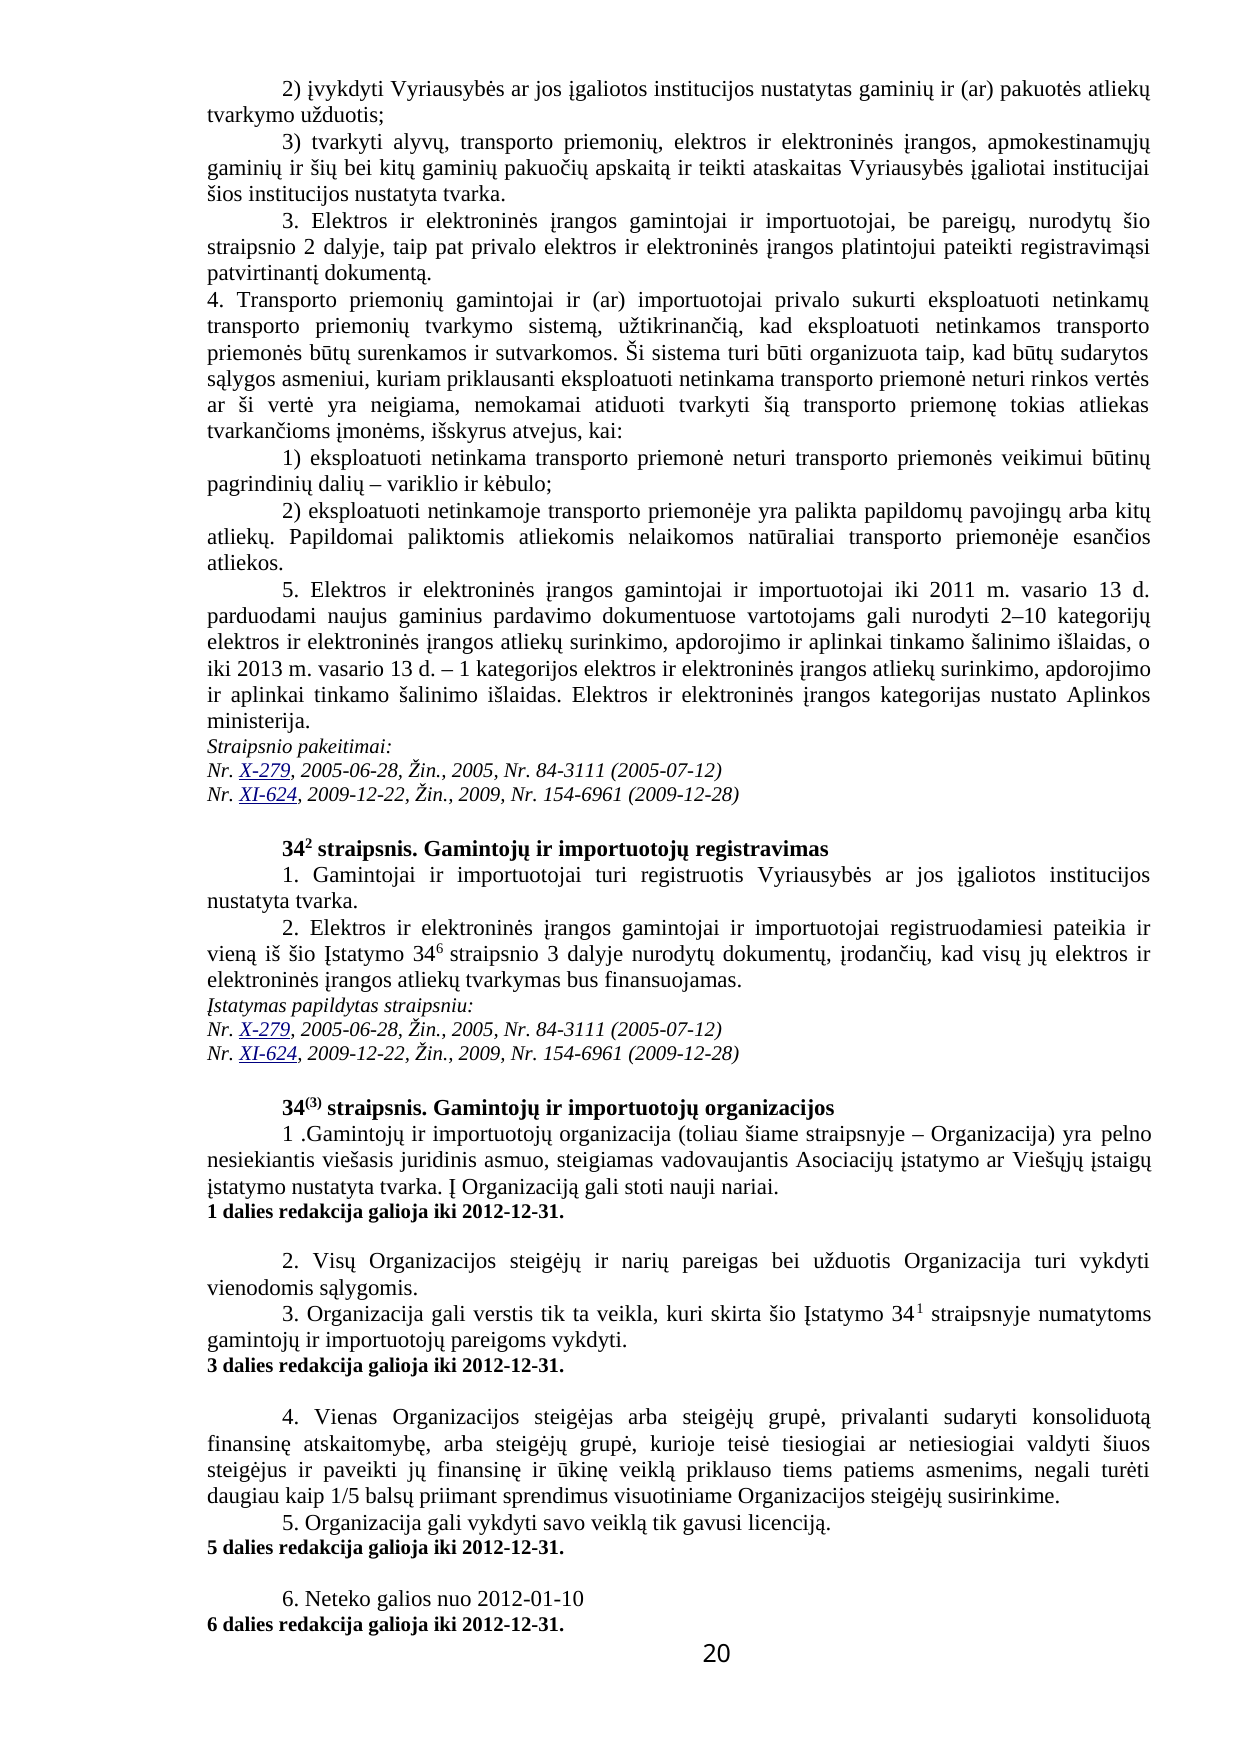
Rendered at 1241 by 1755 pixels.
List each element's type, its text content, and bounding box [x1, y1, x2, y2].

text 1. Gamintojai ir importuotojai turi registruotis Vyriausybės ar jos įgaliotos institucijos nustatyta tvarka. [207, 861, 1152, 914]
text 6. Neteko galios nuo 2012-01-10 [207, 1585, 1152, 1612]
text Straipsnio pakeitimai: [207, 734, 1152, 758]
text 5. Elektros ir elektroninės įrangos gamintojai ir importuotojai iki 2011 m. vasario 13 d. parduodami naujus gaminius pardavimo dokumentuose vartotojams gali nurodyti 2–10 kategorijų elektros ir elektroninės įrangos atliekų surinkimo, apdorojimo ir aplinkai tinkamo šalinimo išlaidas, o iki 2013 m. vasario 13 d. – 1 kategorijos elektros ir elektroninės įrangos atliekų surinkimo, apdorojimo ir aplinkai tinkamo šalinimo išlaidas. Elektros ir elektroninės įrangos kategorijas nustato Aplinkos ministerija. [207, 576, 1152, 734]
text Nr. XI-624, 2009-12-22, Žin., 2009, Nr. 154-6961 (2009-12-28) [207, 1041, 1152, 1065]
text Nr. X-279, 2005-06-28, Žin., 2005, Nr. 84-3111 (2005-07-12) [207, 1017, 1152, 1041]
text Nr. XI-624, 2009-12-22, Žin., 2009, Nr. 154-6961 (2009-12-28) [207, 782, 1152, 806]
text 2) eksploatuoti netinkamoje transporto priemonėje yra palikta papildomų pavojingų arba kitų atliekų. Papildomai paliktomis atliekomis nelaikomos natūraliai transporto priemonėje esančios atliekos. [207, 497, 1152, 576]
text 34(3) straipsnis. Gamintojų ir importuotojų organizacijos [207, 1094, 1152, 1120]
text 3 dalies redakcija galioja iki 2012-12-31. [207, 1353, 1152, 1377]
text 1) eksploatuoti netinkama transporto priemonė neturi transporto priemonės veikimui būtinų pagrindinių dalių – variklio ir kėbulo; [207, 444, 1152, 497]
text 1 .Gamintojų ir importuotojų organizacija (toliau šiame straipsnyje – Organizacija) yra pelno nesiekiantis viešasis juridinis asmuo, steigiamas vadovaujantis Asociacijų įstatymo ar Viešųjų įstaigų įstatymo nustatyta tvarka. Į Organizaciją gali stoti nauji nariai. [207, 1120, 1152, 1199]
text Įstatymas papildytas straipsniu: [207, 993, 1152, 1017]
text Nr. X-279, 2005-06-28, Žin., 2005, Nr. 84-3111 (2005-07-12) [207, 758, 1152, 782]
text 1 dalies redakcija galioja iki 2012-12-31. [207, 1199, 1152, 1223]
text 3. Organizacija gali verstis tik ta veikla, kuri skirta šio Įstatymo 341 straipsnyje numatytoms gamintojų ir importuotojų pareigoms vykdyti. [207, 1300, 1152, 1353]
text 6 dalies redakcija galioja iki 2012-12-31. [207, 1612, 1152, 1636]
text 4. Transporto priemonių gamintojai ir (ar) importuotojai privalo sukurti eksploatuoti netinkamų transporto priemonių tvarkymo sistemą, užtikrinančią, kad eksploatuoti netinkamos transporto priemonės būtų surenkamos ir sutvarkomos. Ši sistema turi būti organizuota taip, kad būtų sudarytos sąlygos asmeniui, kuriam priklausanti eksploatuoti netinkama transporto priemonė neturi rinkos vertės ar ši vertė yra neigiama, nemokamai atiduoti tvarkyti šią transporto priemonę tokias atliekas tvarkančioms įmonėms, išskyrus atvejus, kai: [207, 286, 1151, 444]
text 5 dalies redakcija galioja iki 2012-12-31. [207, 1535, 1152, 1559]
text 2) įvykdyti Vyriausybės ar jos įgaliotos institucijos nustatytas gaminių ir (ar) pakuotės atliekų tvarkymo užduotis; [207, 75, 1152, 128]
text 3) tvarkyti alyvų, transporto priemonių, elektros ir elektroninės įrangos, apmokestinamųjų gaminių ir šių bei kitų gaminių pakuočių apskaitą ir teikti ataskaitas Vyriausybės įgaliotai institucijai šios institucijos nustatyta tvarka. [207, 128, 1152, 207]
text 2. Elektros ir elektroninės įrangos gamintojai ir importuotojai registruodamiesi pateikia ir vieną iš šio Įstatymo 346 straipsnio 3 dalyje nurodytų dokumentų, įrodančių, kad visų jų elektros ir elektroninės įrangos atliekų tvarkymas bus finansuojamas. [207, 914, 1152, 993]
text 5. Organizacija gali vykdyti savo veiklą tik gavusi licenciją. [207, 1509, 1152, 1535]
text 3. Elektros ir elektroninės įrangos gamintojai ir importuotojai, be pareigų, nurodytų šio straipsnio 2 dalyje, taip pat privalo elektros ir elektroninės įrangos platintojui pateikti registravimąsi patvirtinantį dokumentą. [207, 207, 1152, 286]
text 342 straipsnis. Gamintojų ir importuotojų registravimas [207, 835, 1152, 861]
text 2. Visų Organizacijos steigėjų ir narių pareigas bei užduotis Organizacija turi vykdyti vienodomis sąlygomis. [207, 1247, 1152, 1300]
text 4. Vienas Organizacijos steigėjas arba steigėjų grupė, privalanti sudaryti konsoliduotą finansinę atskaitomybę, arba steigėjų grupė, kurioje teisė tiesiogiai ar netiesiogiai valdyti šiuos steigėjus ir paveikti jų finansinę ir ūkinę veiklą priklauso tiems patiems asmenims, negali turėti daugiau kaip 1/5 balsų priimant sprendimus visuotiniame Organizacijos steigėjų susirinkime. [207, 1403, 1152, 1509]
